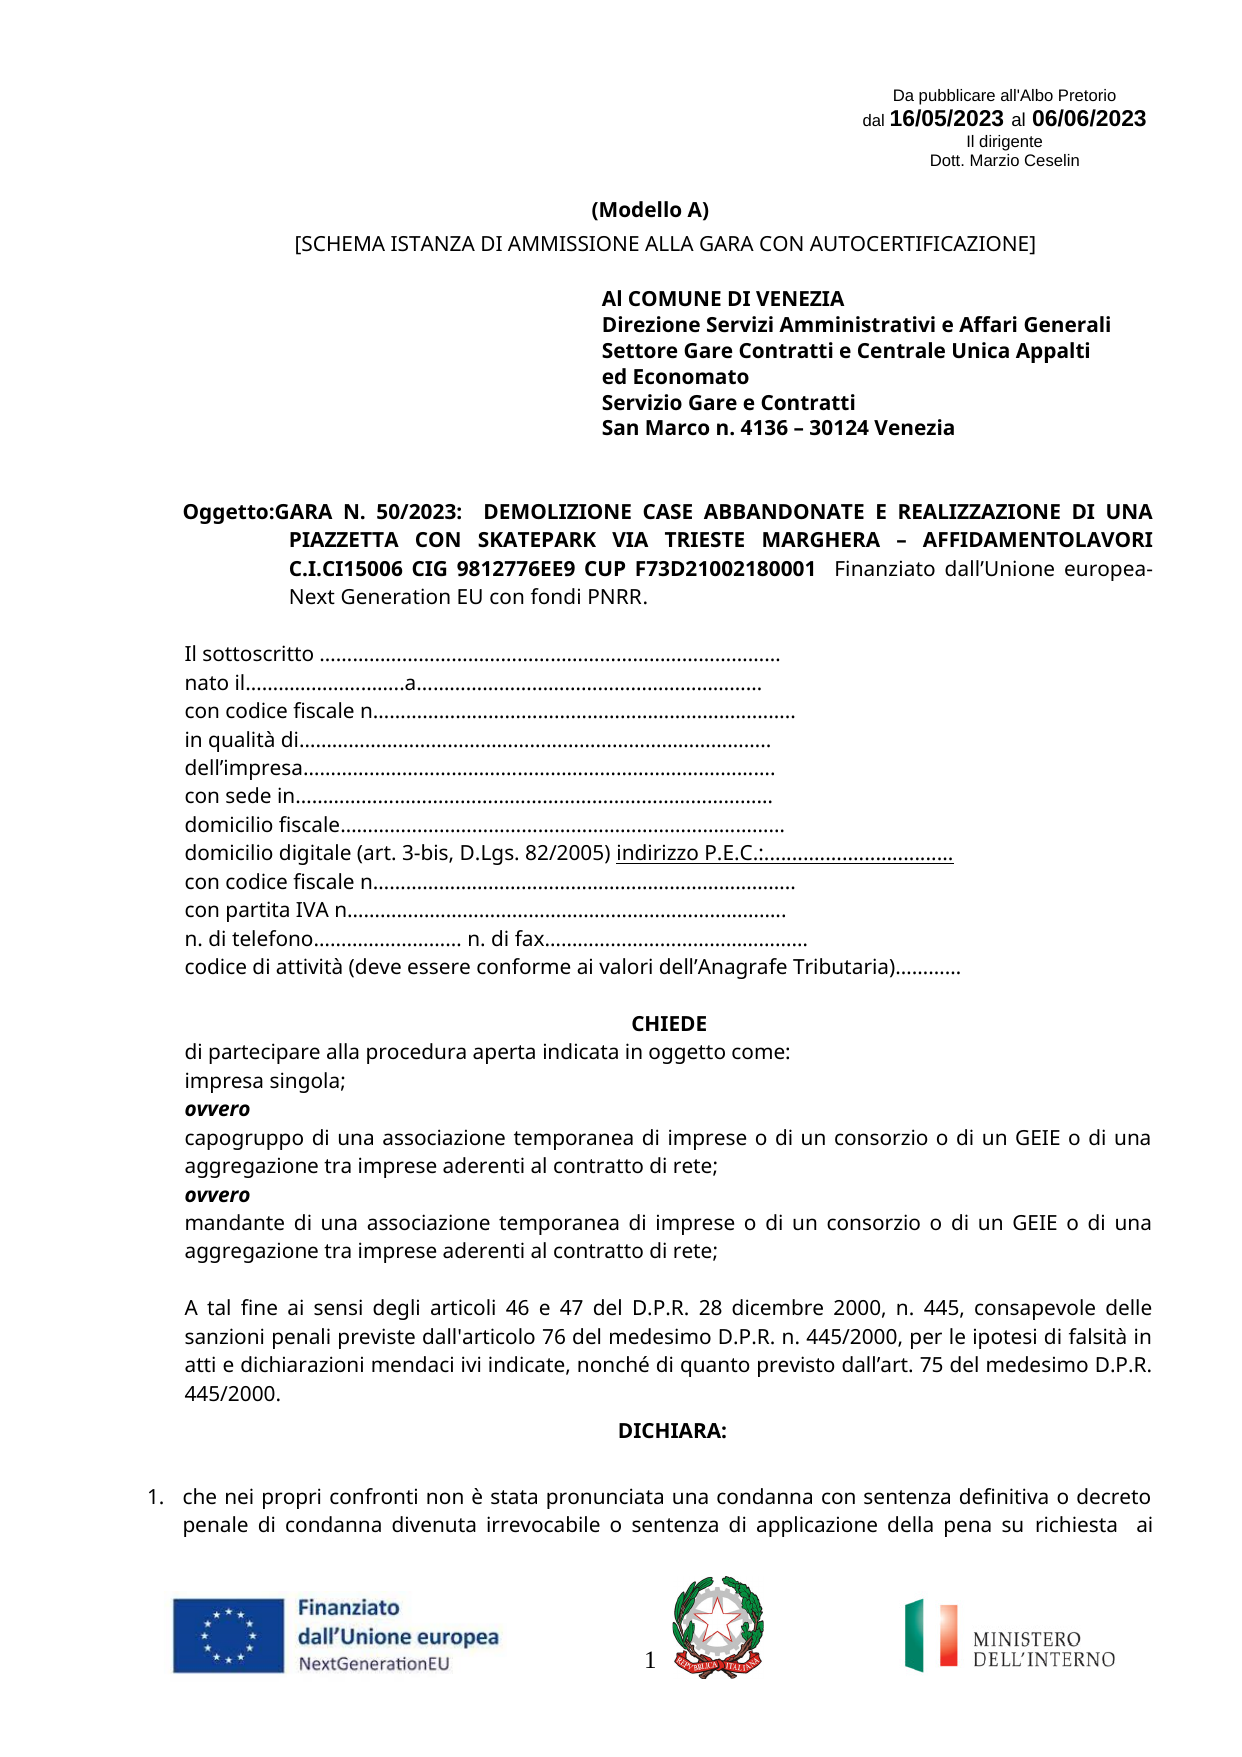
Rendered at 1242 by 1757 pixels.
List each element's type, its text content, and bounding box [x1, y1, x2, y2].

text con sede in…………………………………………………………………………… [184, 782, 1153, 810]
text (Modello A) [147, 195, 1153, 224]
text di partecipare alla procedura aperta indicata in oggetto come: [184, 1037, 1153, 1066]
list ed Economato [224, 363, 1153, 389]
text con codice fiscale n………………………………………………………………….. [184, 867, 1153, 895]
text ovvero [184, 1180, 1153, 1208]
text in qualità di………………………………………………………………………….. [184, 725, 1153, 753]
text con codice fiscale n………………………………………………………………….. [184, 696, 1153, 725]
subtitle Al COMUNE DI VENEZIA [265, 286, 1153, 311]
list Servizio Gare e Contratti [224, 389, 1153, 415]
picture [672, 1576, 764, 1679]
text domicilio fiscale……………………………………………………………………… [184, 810, 1153, 838]
text Il sottoscritto ………………………………………………………………………… [184, 639, 1153, 668]
text Oggetto:GARA N. 50/2023: DEMOLIZIONE CASE ABBANDONATE E REALIZZAZIONE DI UNA PIAZZETTA CON SKATEPARK VIA TRIESTE MARGHERA – AFFIDAMENTOLAVORI C.I.CI15006 CIG 9812776EE9 CUP F73D21002180001 Finanziato dall’Unione europea-Next Generation EU con fondi PNRR. [182, 497, 1153, 611]
list Settore Gare Contratti e Centrale Unica Appalti [602, 337, 1153, 363]
text con partita IVA n…………………………………………………………………….. [184, 895, 1153, 924]
text nato il………………………..a……………………………………………………… [184, 668, 1153, 696]
picture [163, 1591, 508, 1683]
text codice di attività (deve essere conforme ai valori dell’Anagrafe Tributaria)………… [184, 952, 1153, 981]
list Direzione Servizi Amministrativi e Affari Generali [602, 311, 1153, 337]
list San Marco n. 4136 – 30124 Venezia [602, 415, 1153, 440]
text capogruppo di una associazione temporanea di imprese o di un consorzio o di un GEIE o di una aggregazione tra imprese aderenti al contratto di rete; [184, 1123, 1153, 1180]
text dell’impresa……………………………………………………………….…………. [184, 753, 1153, 782]
picture [884, 1576, 1135, 1697]
text A tal fine ai sensi degli articoli 46 e 47 del D.P.R. 28 dicembre 2000, n. 445, consapevole delle sanzioni penali previste dall'articolo 76 del medesimo D.P.R. n. 445/2000, per le ipotesi di falsità in atti e dichiarazioni mendaci ivi indicate, nonché di quanto previsto dall’art. 75 del medesimo D.P.R. 445/2000. [184, 1293, 1153, 1407]
text n. di telefono……………………… n. di fax………………………………………… [184, 924, 1153, 952]
list che nei propri confronti non è stata pronunciata una condanna con sentenza definitiva o decreto penale di condanna divenuta irrevocabile o sentenza di applicazione della pena su richiesta ai [147, 1482, 1153, 1539]
text mandante di una associazione temporanea di imprese o di un consorzio o di un GEIE o di una aggregazione tra imprese aderenti al contratto di rete; [184, 1208, 1153, 1265]
text CHIEDE [184, 1009, 1153, 1037]
text domicilio digitale (art. 3-bis, D.Lgs. 82/2005) indirizzo P.E.C.:.................................. [184, 838, 1153, 867]
text impresa singola; [147, 1066, 1153, 1094]
text [SCHEMA ISTANZA DI AMMISSIONE ALLA GARA CON AUTOCERTIFICAZIONE] [184, 229, 1147, 258]
text DICHIARA: [191, 1407, 1153, 1445]
text ovvero [184, 1094, 1153, 1123]
